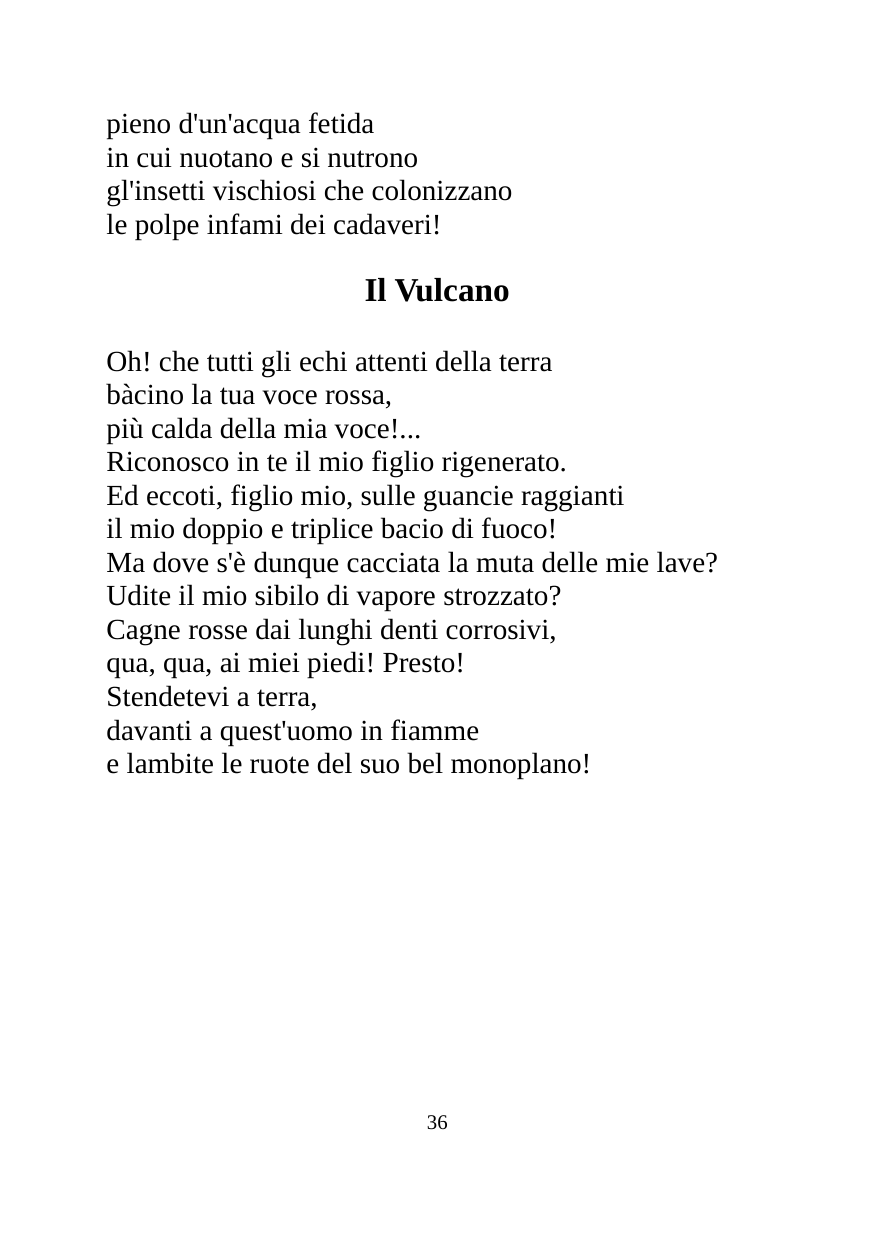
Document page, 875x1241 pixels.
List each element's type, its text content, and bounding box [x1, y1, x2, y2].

text Il Vulcano [106, 270, 768, 308]
text Oh! che tutti gli echi attenti della terra bàcino la tua voce rossa, più calda della mia voce!... Riconosco in te il mio figlio rigenerato. Ed eccoti, figlio mio, sulle guancie raggianti il mio doppio e triplice bacio di fuoco! Ma dove s'è dunque cacciata la muta delle mie lave? Udite il mio sibilo di vapore strozzato? Cagne rosse dai lunghi denti corrosivi, qua, qua, ai miei piedi! Presto! Stendetevi a terra, davanti a quest'uomo in fiamme e lambite le ruote del suo bel monoplano! [106, 344, 768, 780]
text pieno d'un'acqua fetida in cui nuotano e si nutrono gl'insetti vischiosi che colonizzano le polpe infami dei cadaveri! [106, 106, 768, 240]
